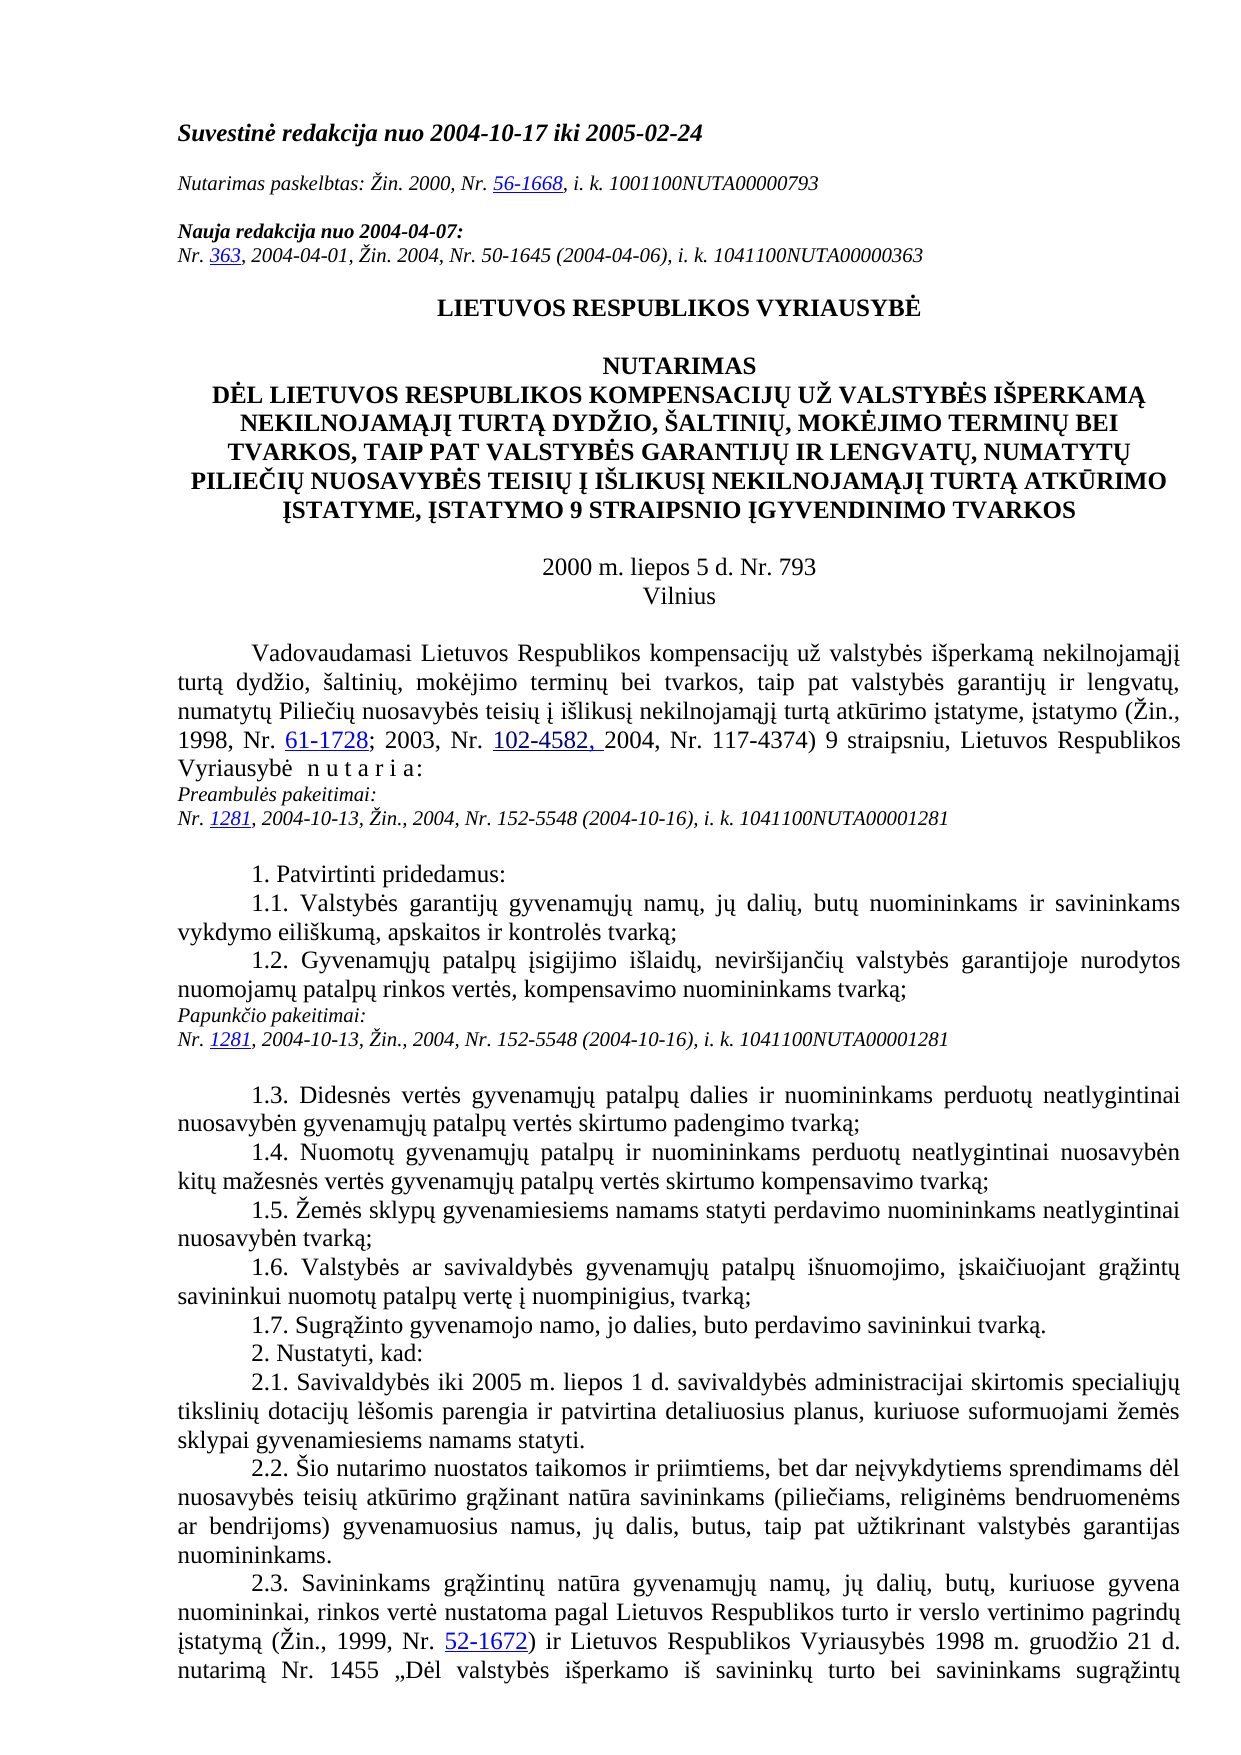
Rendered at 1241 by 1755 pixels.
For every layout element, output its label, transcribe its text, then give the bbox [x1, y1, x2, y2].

text 2000 m. liepos 5 d. Nr. 793 [177, 552, 1181, 581]
text Nr. 363, 2004-04-01, Žin. 2004, Nr. 50-1645 (2004-04-06), i. k. 1041100NUTA00000363 [177, 243, 1181, 267]
text 1.3. Didesnės vertės gyvenamųjų patalpų dalies ir nuomininkams perduotų neatlygintinai nuosavybėn gyvenamųjų patalpų vertės skirtumo padengimo tvarką; [177, 1080, 1181, 1137]
text Vadovaudamasi Lietuvos Respublikos kompensacijų už valstybės išperkamą nekilnojamąjį turtą dydžio, šaltinių, mokėjimo terminų bei tvarkos, taip pat valstybės garantijų ir lengvatų, numatytų Piliečių nuosavybės teisių į išlikusį nekilnojamąjį turtą atkūrimo įstatyme, įstatymo (Žin., 1998, Nr. 61-1728; 2003, Nr. 102-4582, 2004, Nr. 117-4374) 9 straipsniu, Lietuvos Respublikos Vyriausybė nutaria: [177, 638, 1181, 782]
text 1.5. Žemės sklypų gyvenamiesiems namams statyti perdavimo nuomininkams neatlygintinai nuosavybėn tvarką; [177, 1195, 1181, 1252]
text Vilnius [177, 581, 1181, 610]
text 1.7. Sugrąžinto gyvenamojo namo, jo dalies, buto perdavimo savininkui tvarką. [177, 1310, 1181, 1338]
text Suvestinė redakcija nuo 2004-10-17 iki 2005-02-24 [177, 118, 1181, 147]
text 2.2. Šio nutarimo nuostatos taikomos ir priimtiems, bet dar neįvykdytiems sprendimams dėl nuosavybės teisių atkūrimo grąžinant natūra savininkams (piliečiams, religinėms bendruomenėms ar bendrijoms) gyvenamuosius namus, jų dalis, butus, taip pat užtikrinant valstybės garantijas nuomininkams. [177, 1453, 1181, 1568]
text 2.1. Savivaldybės iki 2005 m. liepos 1 d. savivaldybės administracijai skirtomis specialiųjų tikslinių dotacijų lėšomis parengia ir patvirtina detaliuosius planus, kuriuose suformuojami žemės sklypai gyvenamiesiems namams statyti. [177, 1367, 1181, 1453]
text Nr. 1281, 2004-10-13, Žin., 2004, Nr. 152-5548 (2004-10-16), i. k. 1041100NUTA00001281 [177, 806, 1181, 830]
text 1.6. Valstybės ar savivaldybės gyvenamųjų patalpų išnuomojimo, įskaičiuojant grąžintų savininkui nuomotų patalpų vertę į nuompinigius, tvarką; [177, 1252, 1181, 1310]
text DĖL LIETUVOS RESPUBLIKOS KOMPENSACIJŲ UŽ VALSTYBĖS IŠPERKAMĄ NEKILNOJAMĄJĮ TURTĄ DYDŽIO, ŠALTINIŲ, MOKĖJIMO TERMINŲ BEI TVARKOS, TAIP PAT valstybės GARANTIJŲ IR LENGVATŲ, NUMATYTŲ PILIEČIŲ NUOSAVYBĖS TEISIŲ Į IŠLIKUSĮ NEKILNOJAMĄJĮ TURTĄ ATKŪRIMO ĮSTATYME, ĮSTATYMO 9 STRAIPSNIO ĮGYVENDINIMO TVARKOS [177, 380, 1181, 523]
text Papunkčio pakeitimai: [177, 1003, 1181, 1027]
text 1.4. Nuomotų gyvenamųjų patalpų ir nuomininkams perduotų neatlygintinai nuosavybėn kitų mažesnės vertės gyvenamųjų patalpų vertės skirtumo kompensavimo tvarką; [177, 1137, 1181, 1195]
text NUTARIMAS [177, 351, 1181, 380]
text 1. Patvirtinti pridedamus: [177, 859, 1181, 888]
text 2.3. Savininkams grąžintinų natūra gyvenamųjų namų, jų dalių, butų, kuriuose gyvena nuomininkai, rinkos vertė nustatoma pagal Lietuvos Respublikos turto ir verslo vertinimo pagrindų įstatymą (Žin., 1999, Nr. 52-1672) ir Lietuvos Respublikos Vyriausybės 1998 m. gruodžio 21 d. nutarimą Nr. 1455 „Dėl valstybės išperkamo iš savininkų turto bei savininkams sugrąžintų [177, 1568, 1181, 1683]
text 1.2. Gyvenamųjų patalpų įsigijimo išlaidų, neviršijančių valstybės garantijoje nurodytos nuomojamų patalpų rinkos vertės, kompensavimo nuomininkams tvarką; [177, 945, 1181, 1003]
text 2. Nustatyti, kad: [177, 1338, 1181, 1367]
text 1.1. Valstybės garantijų gyvenamųjų namų, jų dalių, butų nuomininkams ir savininkams vykdymo eiliškumą, apskaitos ir kontrolės tvarką; [177, 888, 1181, 945]
text LIETUVOS RESPUBLIKOS VYRIAUSYBĖ [177, 293, 1181, 322]
text Nutarimas paskelbtas: Žin. 2000, Nr. 56-1668, i. k. 1001100NUTA00000793 [177, 171, 1181, 195]
text Nauja redakcija nuo 2004-04-07: [177, 219, 1181, 243]
text Nr. 1281, 2004-10-13, Žin., 2004, Nr. 152-5548 (2004-10-16), i. k. 1041100NUTA00001281 [177, 1027, 1181, 1051]
text Preambulės pakeitimai: [177, 782, 1181, 806]
